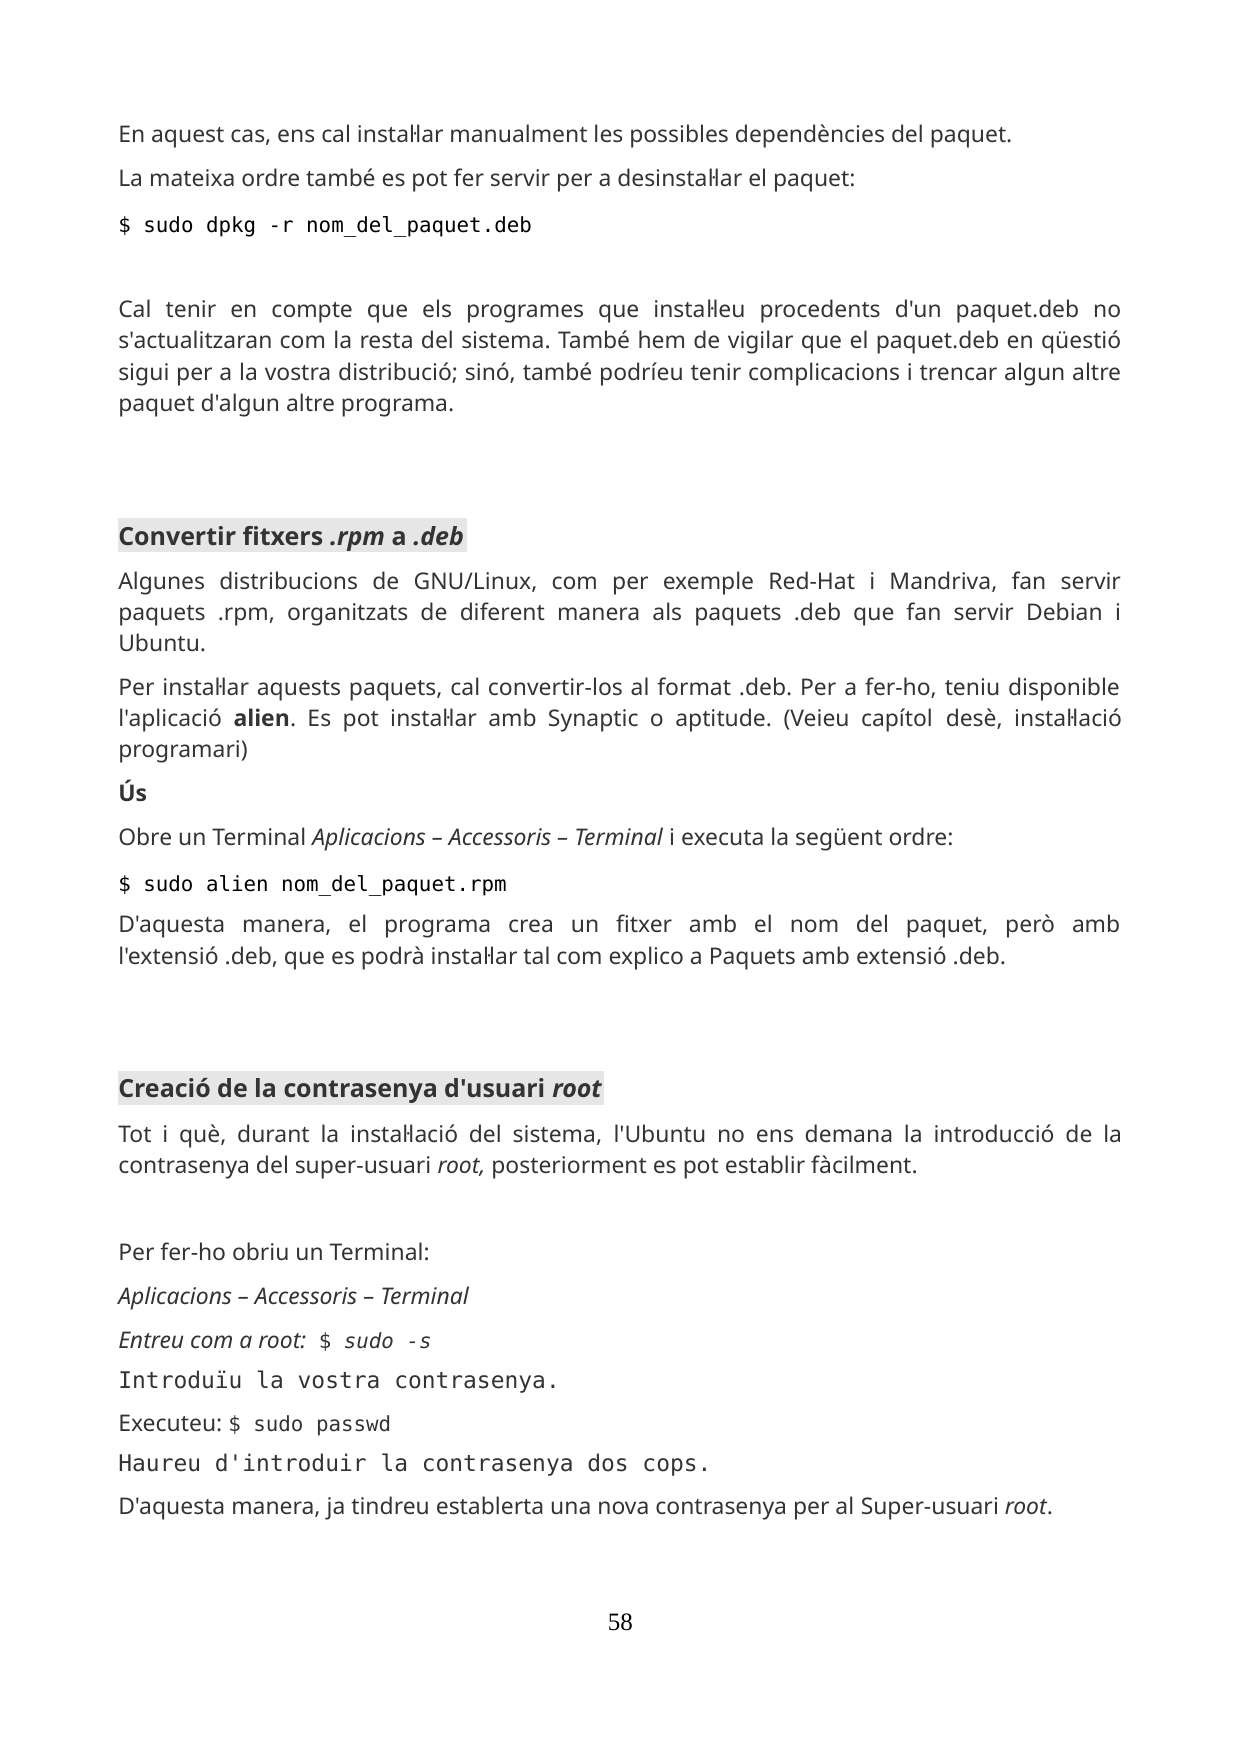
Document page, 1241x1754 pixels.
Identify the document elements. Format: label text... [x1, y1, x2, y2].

text $ sudo alien nom_del_paquet.rpm [118, 865, 1122, 896]
text La mateixa ordre també es pot fer servir per a desinstaŀlar el paquet: [118, 162, 1122, 193]
text Per fer-ho obriu un Terminal: [118, 1236, 1122, 1267]
text Executeu: $ sudo passwd [118, 1407, 1122, 1438]
text Per instal·lar aquests paquets, cal convertir-los al format .deb. Per a fer-ho, teniu disponible l'aplicació alien. Es pot instal·lar amb Synaptic o aptitude. (Veieu capítol desè, instal·lació programari) [118, 671, 1122, 765]
text Algunes distribucions de GNU/Linux, com per exemple Red-Hat i Mandriva, fan servir paquets .rpm, organitzats de diferent manera als paquets .deb que fan servir Debian i Ubuntu. [118, 565, 1122, 658]
text Creació de la contrasenya d'usuari root [118, 1071, 1122, 1105]
text D'aquesta manera, el programa crea un fitxer amb el nom del paquet, però amb l'extensió .deb, que es podrà instaŀlar tal com explico a Paquets amb extensió .deb. [118, 908, 1122, 971]
text Introduïu la vostra contrasenya. [118, 1367, 1122, 1394]
text Obre un Terminal Aplicacions – Accessoris – Terminal i executa la següent ordre: [118, 821, 1122, 852]
text Haureu d'introduir la contrasenya dos cops. [118, 1450, 1122, 1477]
text $ sudo dpkg -r nom_del_paquet.deb [118, 206, 1122, 237]
text Convertir fitxers .rpm a .deb [118, 518, 1122, 552]
text Cal tenir en compte que els programes que instaŀleu procedents d'un paquet.deb no s'actualitzaran com la resta del sistema. També hem de vigilar que el paquet.deb en qüestió sigui per a la vostra distribució; sinó, també podríeu tenir complicacions i trencar algun altre paquet d'algun altre programa. [118, 293, 1122, 418]
text Tot i què, durant la instal·lació del sistema, l'Ubuntu no ens demana la introducció de la contrasenya del super-usuari root, posteriorment es pot establir fàcilment. [118, 1117, 1122, 1180]
text En aquest cas, ens cal instal·lar manualment les possibles dependències del paquet. [118, 118, 1122, 149]
text Ús [118, 777, 1122, 808]
text Aplicacions – Accessoris – Terminal [118, 1280, 1122, 1311]
text Entreu com a root: $ sudo -s [118, 1324, 1122, 1355]
text D'aquesta manera, ja tindreu establerta una nova contrasenya per al Super-usuari root. [118, 1489, 1122, 1521]
